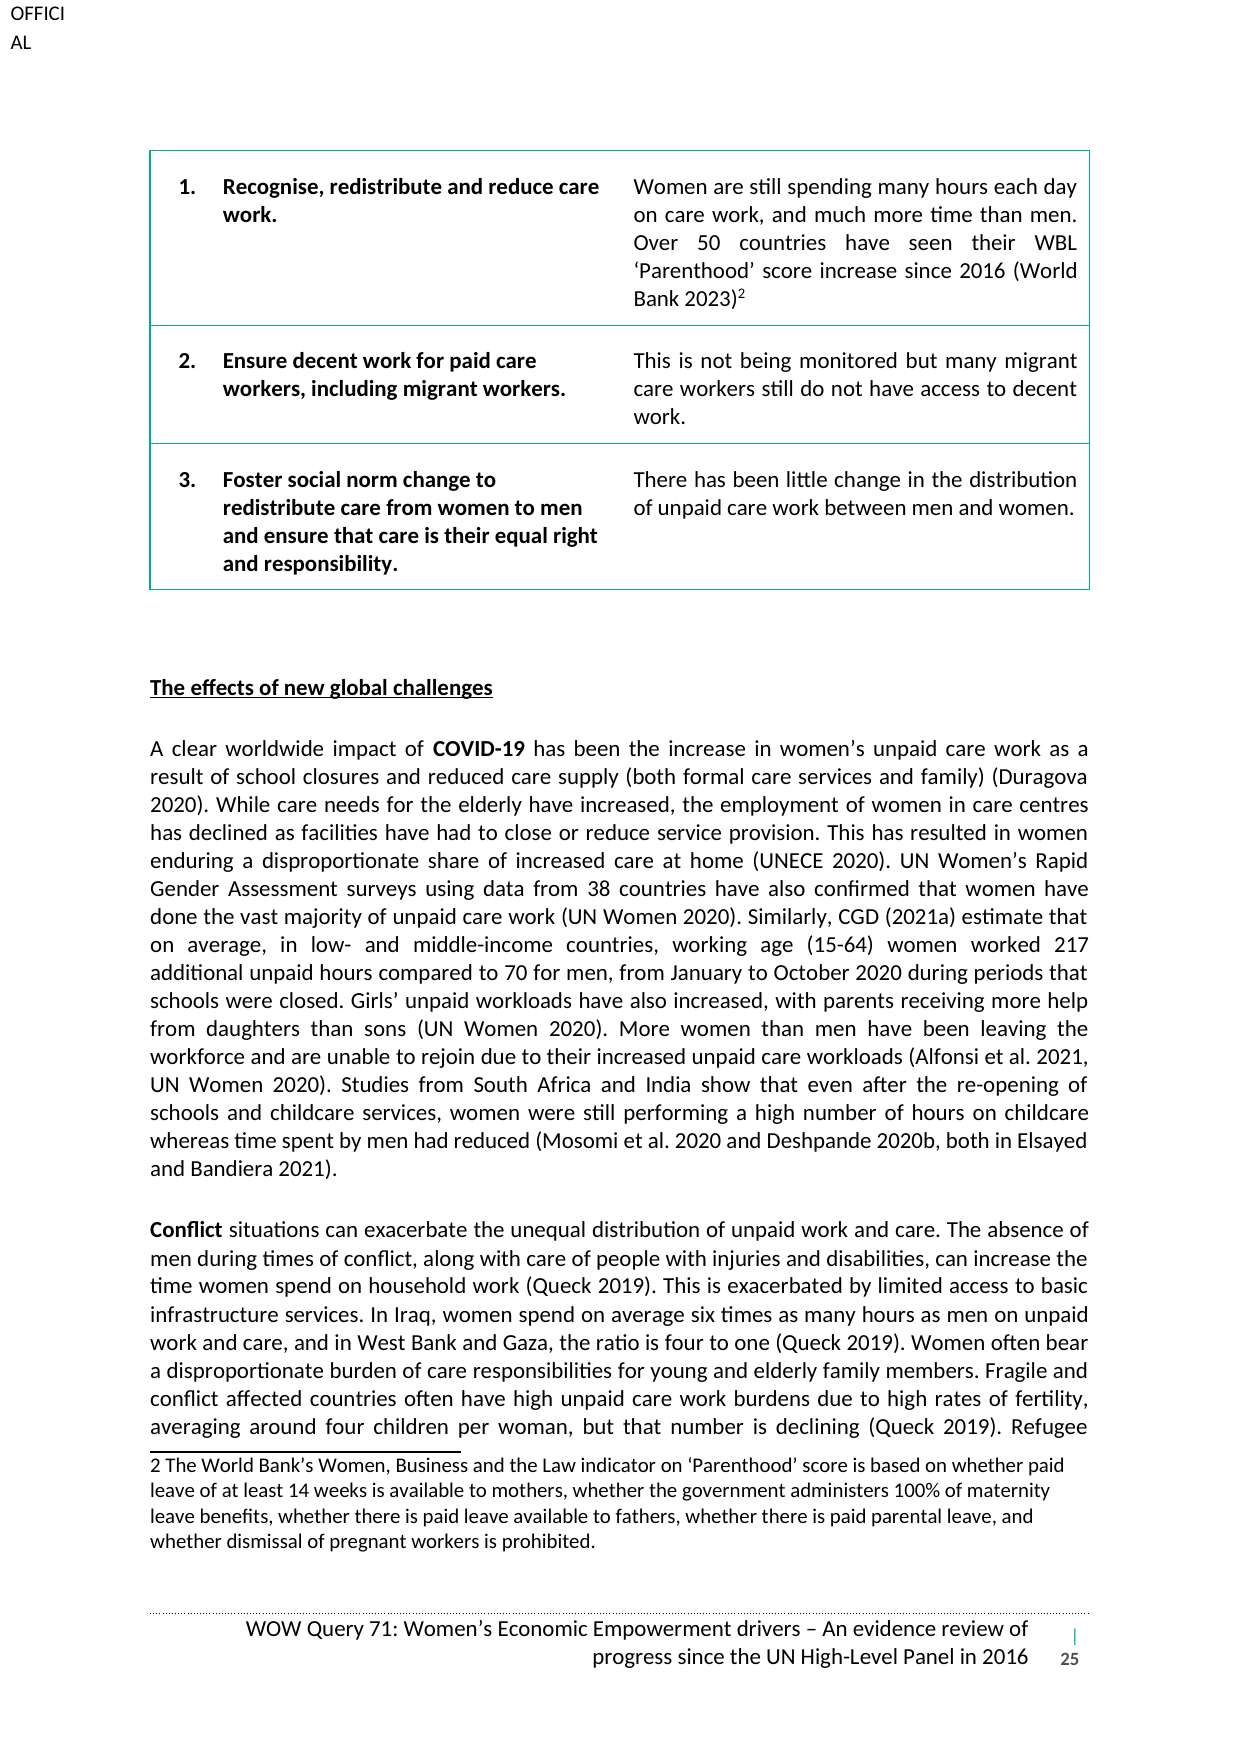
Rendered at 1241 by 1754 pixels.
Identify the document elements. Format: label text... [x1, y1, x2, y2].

table_cell Ensure decent work for paid care workers, including migrant workers. [151, 326, 622, 443]
table_cell Women are still spending many hours each day on care work, and much more time than men. Over 50 countries have seen their WBL ‘Parenthood’ score increase since 2016 (World Bank 2023) [622, 151, 1089, 324]
text The effects of new global challenges [150, 673, 1090, 701]
table_cell Foster social norm change to redistribute care from women to men and ensure that care is their equal right and responsibility. [151, 444, 622, 589]
text A clear worldwide impact of COVID-19 has been the increase in women’s unpaid care work as a result of school closures and reduced care supply (both formal care services and family) (Duragova 2020). While care needs for the elderly have increased, the employment of women in care centres has declined as facilities have had to close or reduce service provision. This has resulted in women enduring a disproportionate share of increased care at home (UNECE 2020). UN Women’s Rapid Gender Assessment surveys using data from 38 countries have also confirmed that women have done the vast majority of unpaid care work (UN Women 2020). Similarly, CGD (2021a) estimate that on average, in low- and middle-income countries, working age (15-64) women worked 217 additional unpaid hours compared to 70 for men, from January to October 2020 during periods that schools were closed. Girls’ unpaid workloads have also increased, with parents receiving more help from daughters than sons (UN Women 2020). More women than men have been leaving the workforce and are unable to rejoin due to their increased unpaid care workloads (Alfonsi et al. 2021, UN Women 2020). Studies from South Africa and India show that even after the re-opening of schools and childcare services, women were still performing a high number of hours on childcare whereas time spent by men had reduced (Mosomi et al. 2020 and Deshpande 2020b, both in Elsayed and Bandiera 2021). [150, 734, 1090, 1182]
table_cell There has been little change in the distribution of unpaid care work between men and women. [622, 444, 1089, 589]
table_cell Recognise, redistribute and reduce care work. [151, 151, 622, 324]
table_cell This is not being monitored but many migrant care workers still do not have access to decent work. [622, 326, 1089, 443]
text Conflict situations can exacerbate the unequal distribution of unpaid work and care. The absence of men during times of conflict, along with care of people with injuries and disabilities, can increase the time women spend on household work (Queck 2019). This is exacerbated by limited access to basic infrastructure services. In Iraq, women spend on average six times as many hours as men on unpaid work and care, and in West Bank and Gaza, the ratio is four to one (Queck 2019). Women often bear a disproportionate burden of care responsibilities for young and elderly family members. Fragile and conflict affected countries often have high unpaid care work burdens due to high rates of fertility, averaging around four children per woman, but that number is declining (Queck 2019). Refugee [150, 1216, 1090, 1440]
